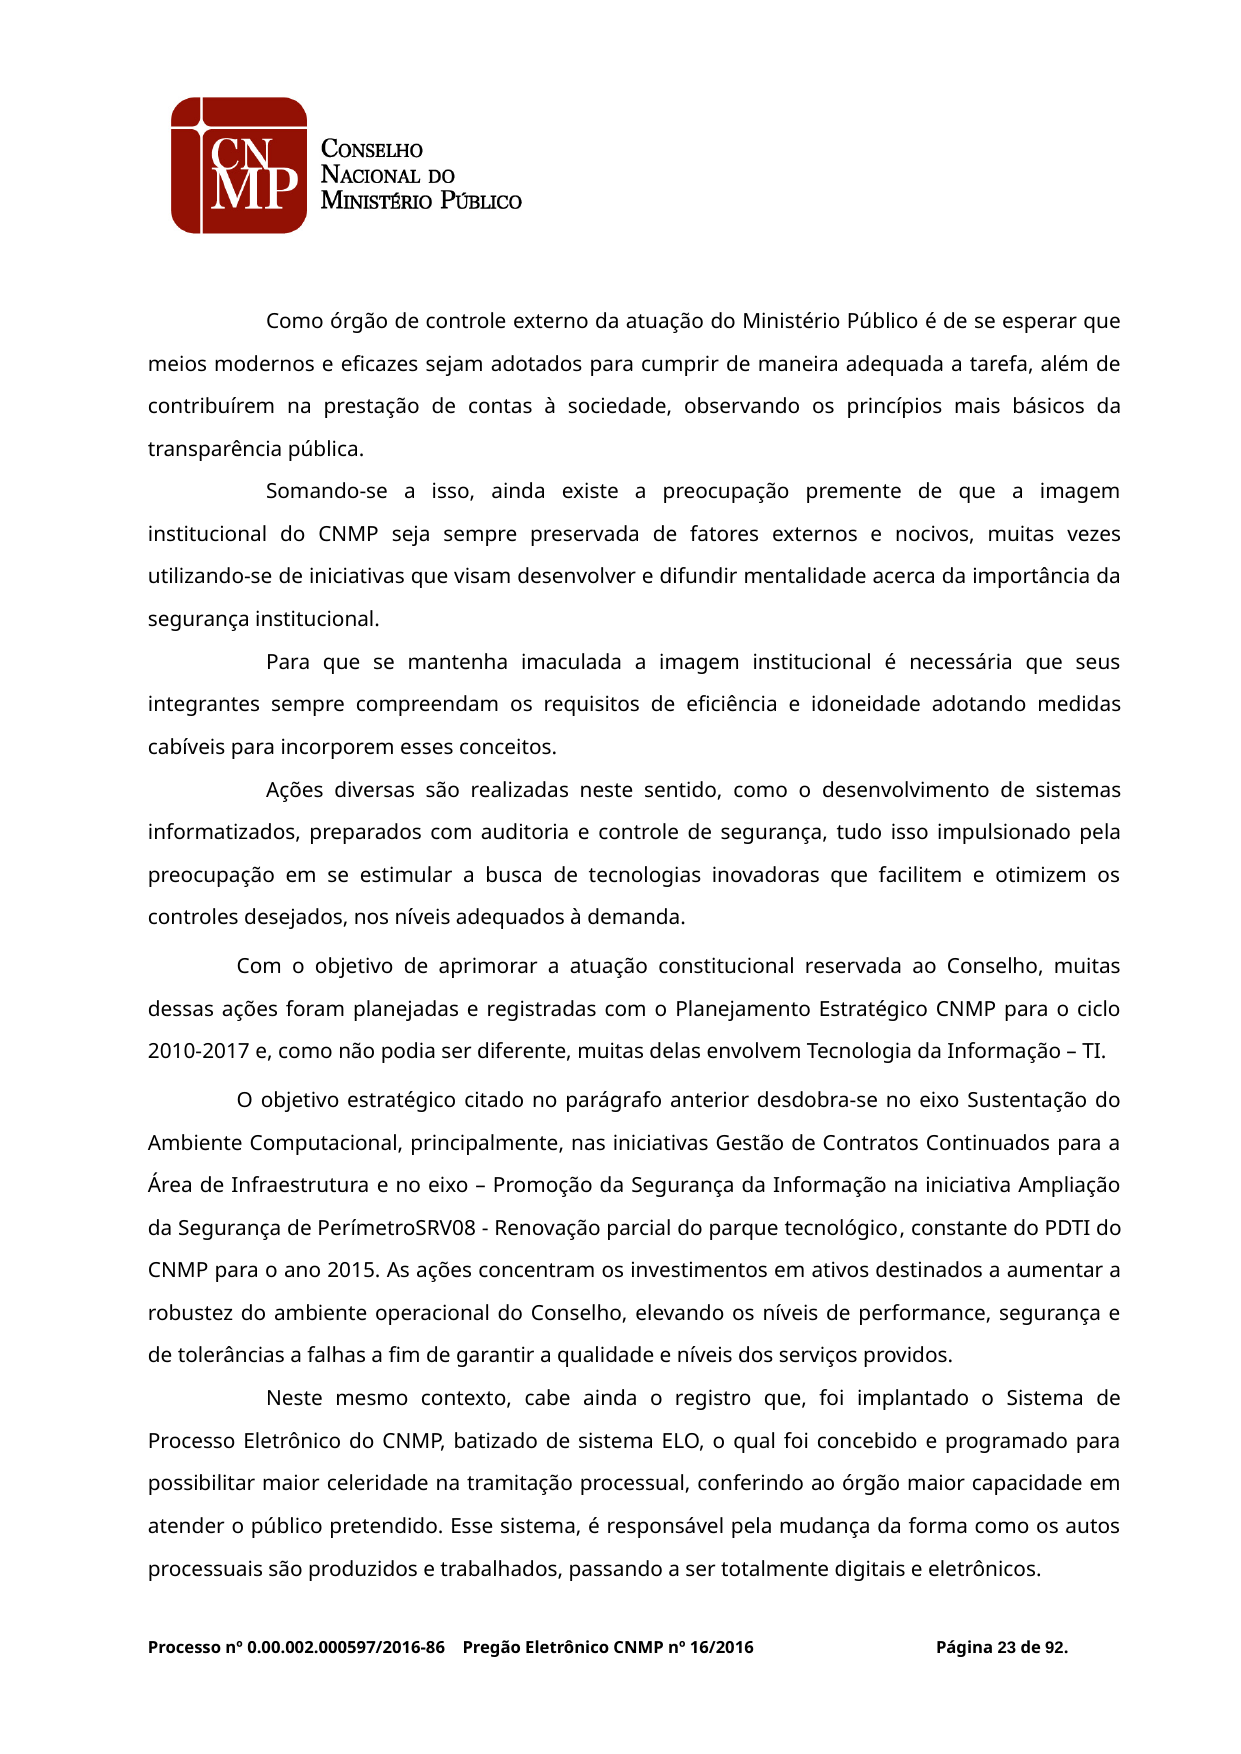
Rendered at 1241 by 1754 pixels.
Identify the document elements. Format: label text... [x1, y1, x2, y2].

text Com o objetivo de aprimorar a atuação constitucional reservada ao Conselho, muitas dessas ações foram planejadas e registradas com o Planejamento Estratégico CNMP para o ciclo 2010-2017 e, como não podia ser diferente, muitas delas envolvem Tecnologia da Informação – TI. [148, 951, 1122, 1065]
text Somando-se a isso, ainda existe a preocupação premente de que a imagem institucional do CNMP seja sempre preservada de fatores externos e nocivos, muitas vezes utilizando-se de iniciativas que visam desenvolver e difundir mentalidade acerca da importância da segurança institucional. [148, 476, 1122, 633]
text Para que se mantenha imaculada a imagem institucional é necessária que seus integrantes sempre compreendam os requisitos de eficiência e idoneidade adotando medidas cabíveis para incorporem esses conceitos. [148, 647, 1122, 761]
text Ações diversas são realizadas neste sentido, como o desenvolvimento de sistemas informatizados, preparados com auditoria e controle de segurança, tudo isso impulsionado pela preocupação em se estimular a busca de tecnologias inovadoras que facilitem e otimizem os controles desejados, nos níveis adequados à demanda. [148, 775, 1122, 931]
text Neste mesmo contexto, cabe ainda o registro que, foi implantado o Sistema de Processo Eletrônico do CNMP, batizado de sistema ELO, o qual foi concebido e programado para possibilitar maior celeridade na tramitação processual, conferindo ao órgão maior capacidade em atender o público pretendido. Esse sistema, é responsável pela mudança da forma como os autos processuais são produzidos e trabalhados, passando a ser totalmente digitais e eletrônicos. [148, 1383, 1122, 1582]
picture [147, 75, 537, 255]
text Como órgão de controle externo da atuação do Ministério Público é de se esperar que meios modernos e eficazes sejam adotados para cumprir de maneira adequada a tarefa, além de contribuírem na prestação de contas à sociedade, observando os princípios mais básicos da transparência pública. [148, 306, 1122, 462]
text O objetivo estratégico citado no parágrafo anterior desdobra-se no eixo Sustentação do Ambiente Computacional, principalmente, nas iniciativas Gestão de Contratos Continuados para a Área de Infraestrutura e no eixo – Promoção da Segurança da Informação na iniciativa Ampliação da Segurança de PerímetroSRV08 - Renovação parcial do parque tecnológico, constante do PDTI do CNMP para o ano 2015. As ações concentram os investimentos em ativos destinados a aumentar a robustez do ambiente operacional do Conselho, elevando os níveis de performance, segurança e de tolerâncias a falhas a fim de garantir a qualidade e níveis dos serviços providos. [148, 1085, 1122, 1369]
